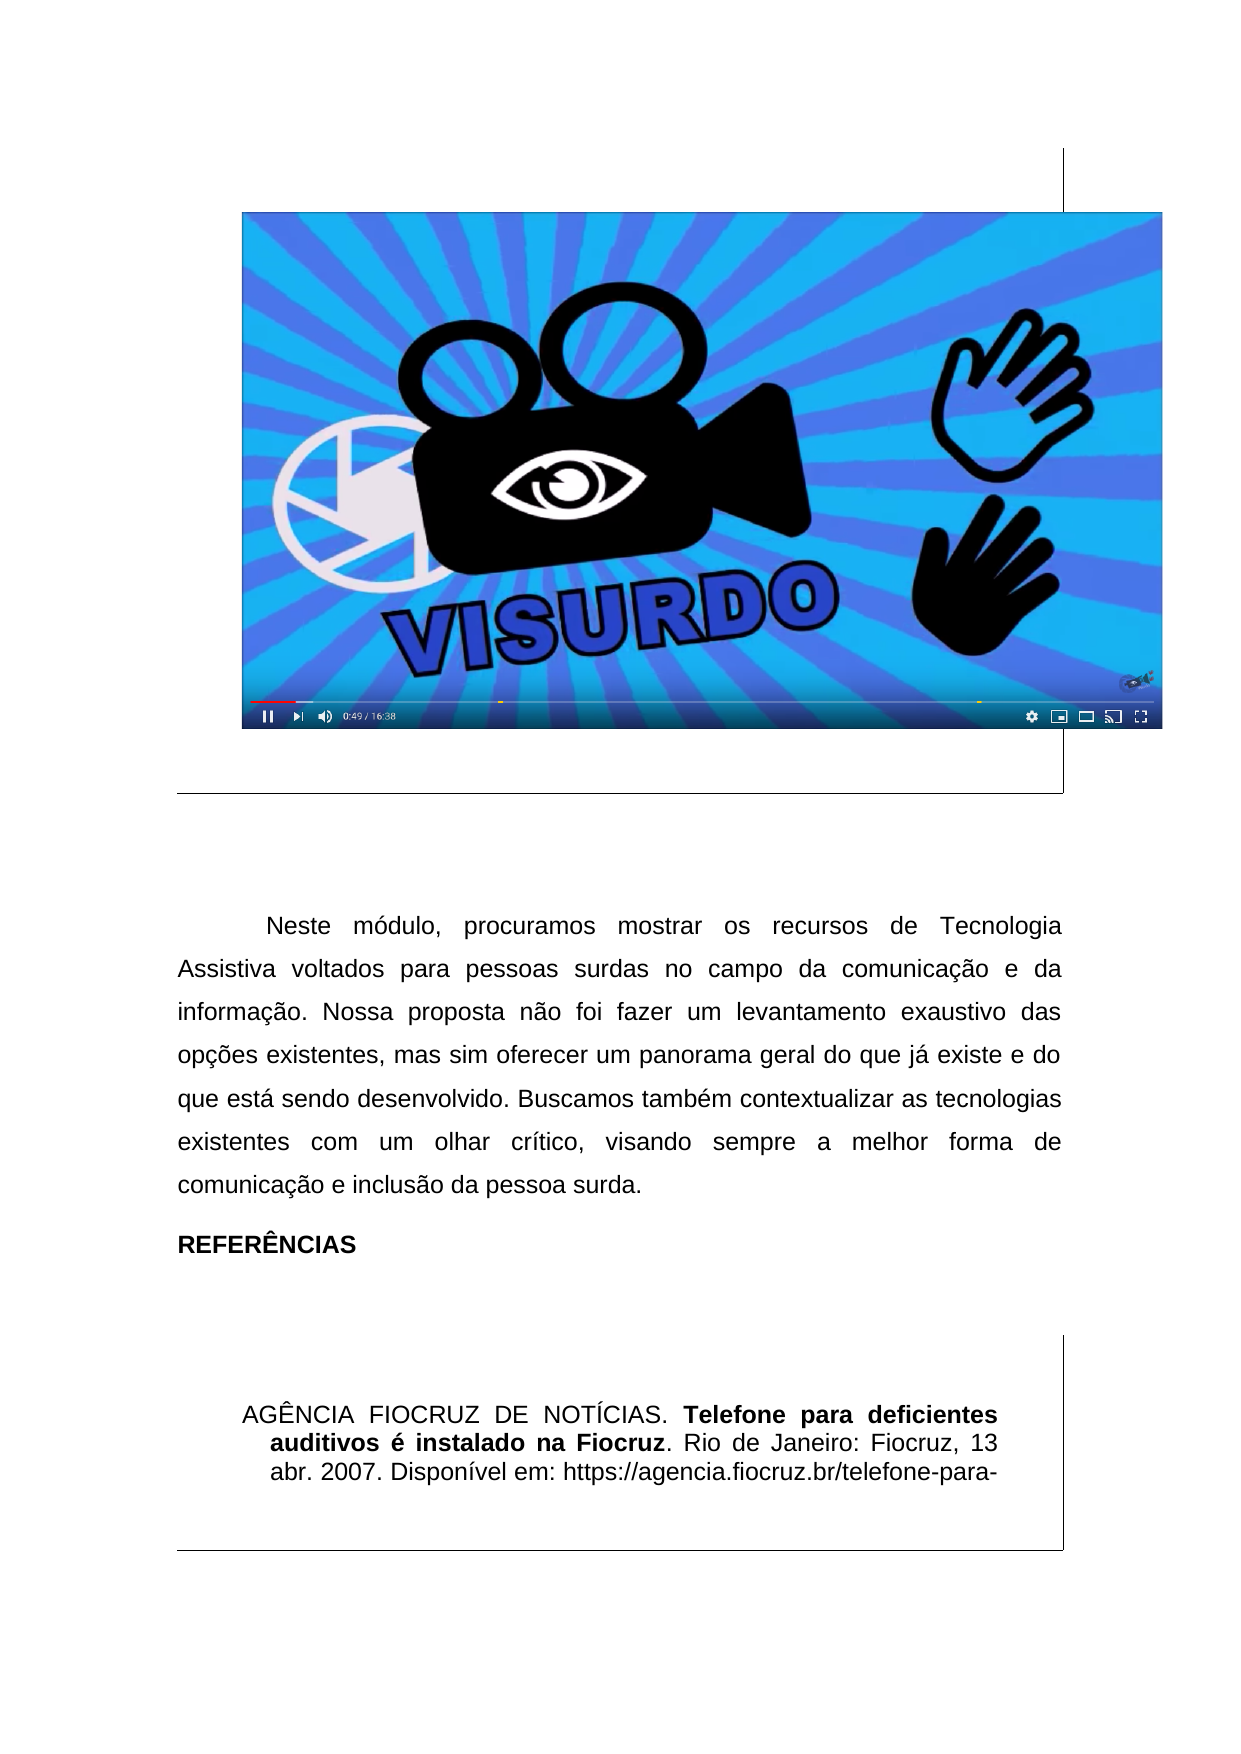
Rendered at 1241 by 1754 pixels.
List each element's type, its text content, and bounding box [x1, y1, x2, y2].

subtitle REFERÊNCIAS [177, 1230, 1063, 1258]
text AGÊNCIA FIOCRUZ DE NOTÍCIAS. Telefone para deficientes auditivos é instalado na Fiocruz. Rio de Janeiro: Fiocruz, 13 abr. 2007. Disponível em: https://agencia.fiocruz.br/telefone-para-deficientes-auditivos-%C3%A9-instalado-na-fiocruz. Acesso em: 09 abr. 2018. [177, 1335, 1063, 1550]
text Neste módulo, procuramos mostrar os recursos de Tecnologia Assistiva voltados para pessoas surdas no campo da comunicação e da informação. Nossa proposta não foi fazer um levantamento exaustivo das opções existentes, mas sim oferecer um panorama geral do que já existe e do que está sendo desenvolvido. Buscamos também contextualizar as tecnologias existentes com um olhar crítico, visando sempre a melhor forma de comunicação e inclusão da pessoa surda. [177, 911, 1063, 1199]
